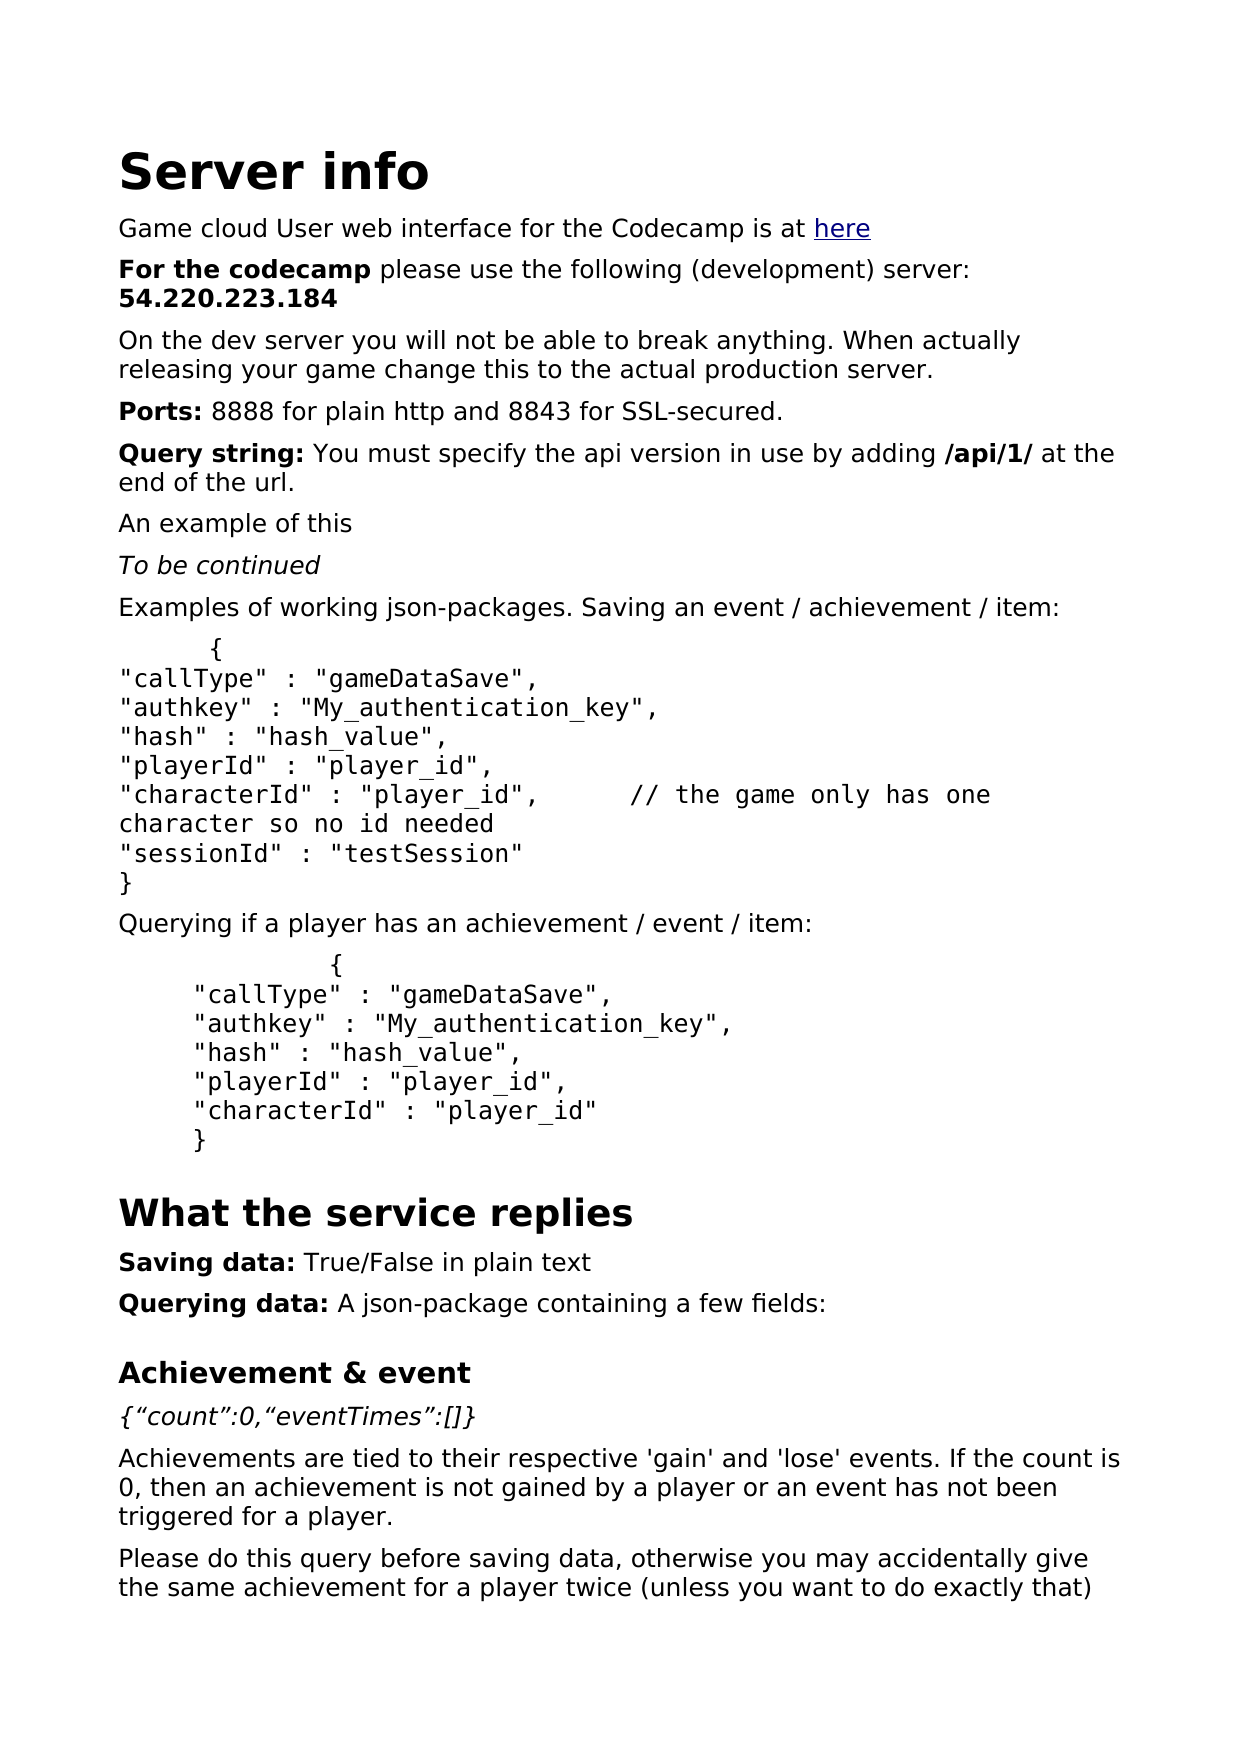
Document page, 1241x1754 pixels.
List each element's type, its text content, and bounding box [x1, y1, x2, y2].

subtitle Achievement & event [118, 1356, 1122, 1390]
text On the dev server you will not be able to break anything. When actually releasing your game change this to the actual production server. [118, 326, 1122, 385]
text Querying if a player has an achievement / event / item: [118, 909, 1122, 938]
text Ports: 8888 for plain http and 8843 for SSL-secured. [118, 397, 1122, 426]
text {“count”:0,“eventTimes”:[]} [118, 1402, 1122, 1432]
text Examples of working json-packages. Saving an event / achievement / item: [118, 593, 1122, 622]
text Game cloud User web interface for the Codecamp is at here [118, 214, 1122, 243]
text For the codecamp please use the following (development) server: 54.220.223.184 [118, 256, 1122, 314]
text { "callType" : "gameDataSave", "authkey" : "My_authentication_key", "hash" : "hash_value", "playerId" : "player_id", "characterId" : "player_id", // the game only has one character so no id needed "sessionId" : "testSession" } [118, 635, 1122, 897]
subtitle What the service replies [118, 1192, 1122, 1235]
text Saving data: True/False in plain text [118, 1248, 1122, 1277]
text To be continued [118, 551, 1122, 581]
text An example of this [118, 510, 1122, 539]
text Querying data: A json-package containing a few fields: [118, 1289, 1122, 1318]
subtitle Server info [118, 143, 1122, 201]
text Query string: You must specify the api version in use by adding /api/1/ at the end of the url. [118, 439, 1122, 497]
text { "callType" : "gameDataSave", "authkey" : "My_authentication_key", "hash" : "hash_value", "playerId" : "player_id", "characterId" : "player_id" } [118, 951, 1122, 1155]
text Achievements are tied to their respective 'gain' and 'lose' events. If the count is 0, then an achievement is not gained by a player or an event has not been triggered for a player. [118, 1444, 1122, 1532]
text Please do this query before saving data, otherwise you may accidentally give the same achievement for a player twice (unless you want to do exactly that) [118, 1544, 1122, 1602]
